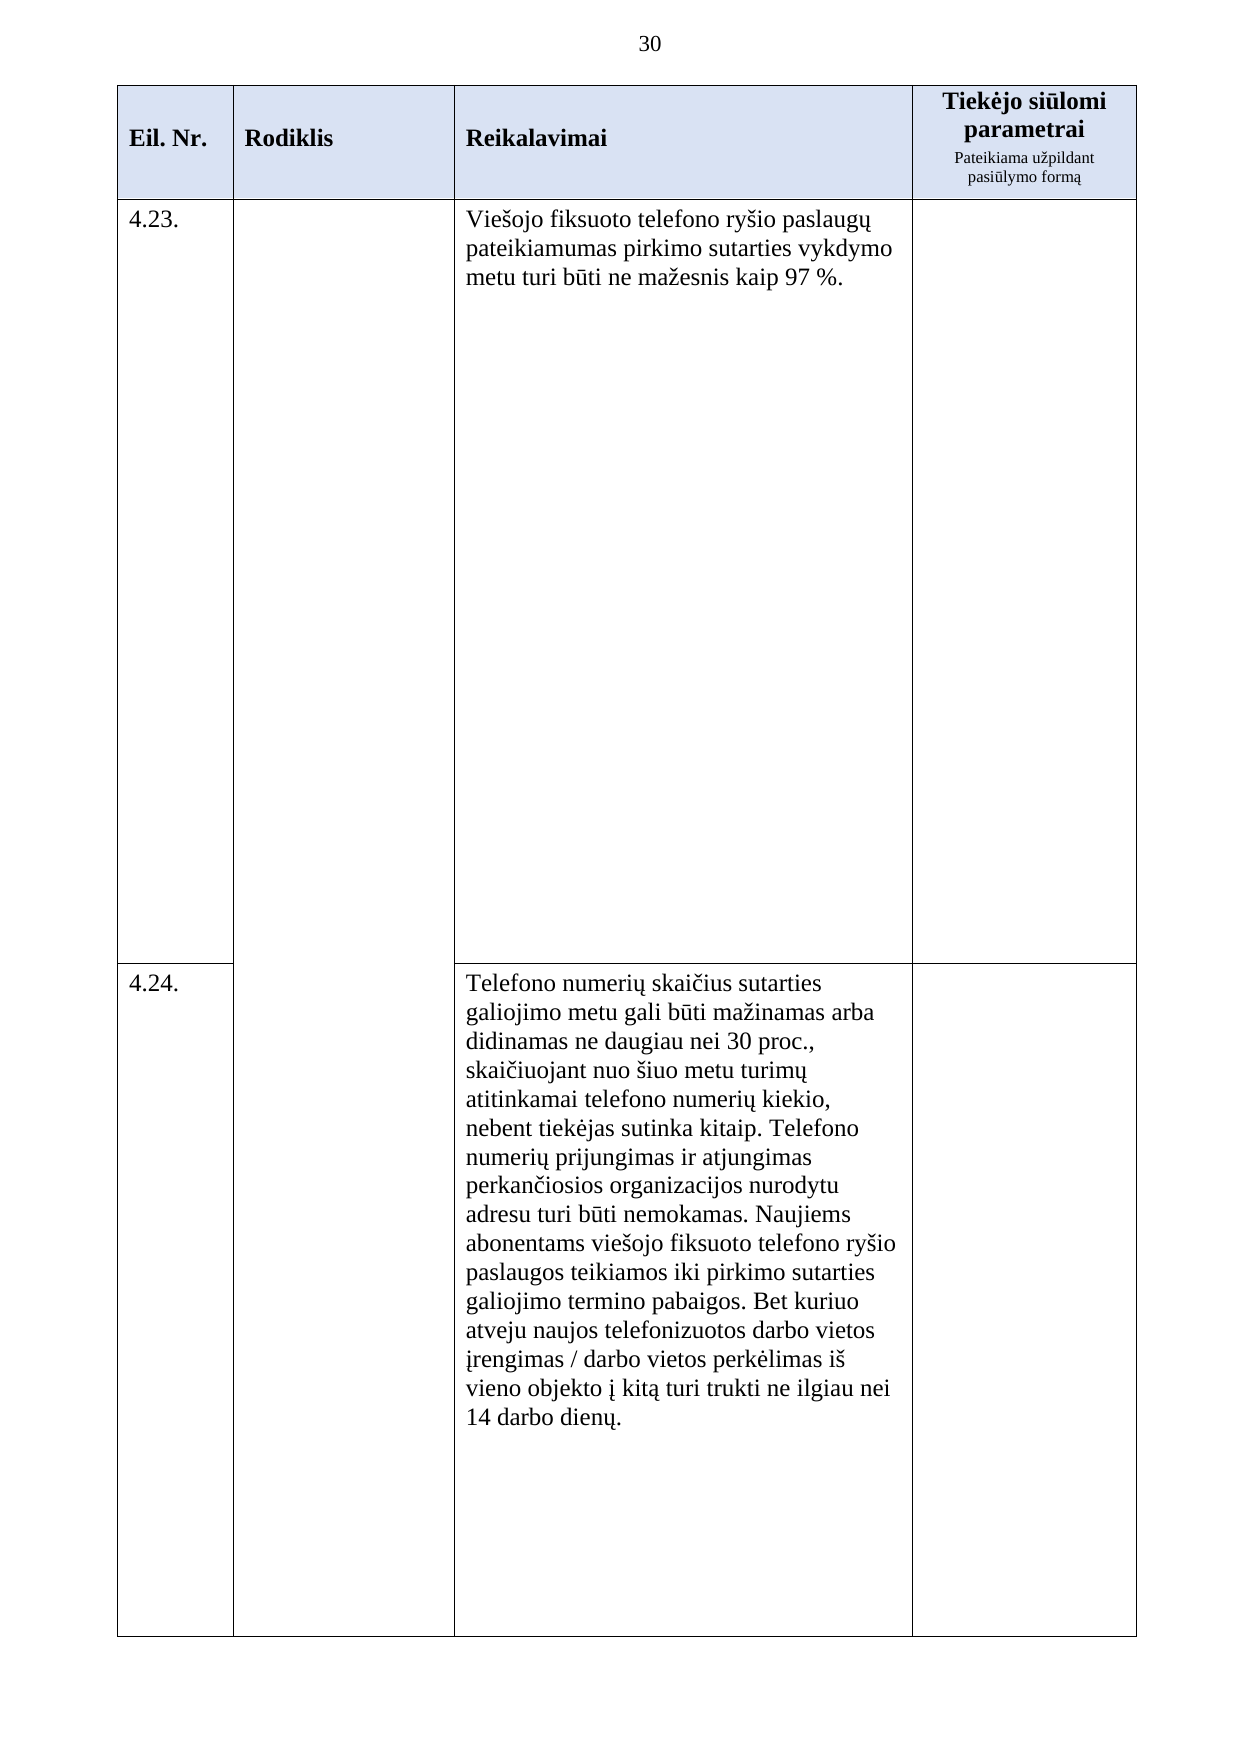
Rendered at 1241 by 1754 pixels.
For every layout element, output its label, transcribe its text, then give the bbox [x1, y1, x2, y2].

table_cell [913, 200, 1136, 963]
table_header Reikalavimai [455, 86, 912, 198]
table_header Eil. Nr. [118, 86, 233, 198]
table_cell [118, 964, 233, 1636]
table_cell [913, 964, 1136, 1636]
table_cell [118, 200, 233, 963]
table_header Tiekėjo siūlomi parametrai Pateikiama užpildant pasiūlymo formą [913, 86, 1136, 198]
table_header Rodiklis [234, 86, 454, 198]
table_cell [234, 200, 454, 1636]
table_cell Telefono numerių skaičius sutarties galiojimo metu gali būti mažinamas arba didinamas ne daugiau nei 30 proc., skaičiuojant nuo šiuo metu turimų atitinkamai telefono numerių kiekio, nebent tiekėjas sutinka kitaip. Telefono numerių prijungimas ir atjungimas perkančiosios organizacijos nurodytu adresu turi būti nemokamas. Naujiems abonentams viešojo fiksuoto telefono ryšio paslaugos teikiamos iki pirkimo sutarties galiojimo termino pabaigos. Bet kuriuo atveju naujos telefonizuotos darbo vietos įrengimas / darbo vietos perkėlimas iš vieno objekto į kitą turi trukti ne ilgiau nei 14 darbo dienų. [455, 964, 912, 1636]
table_cell Viešojo fiksuoto telefono ryšio paslaugų pateikiamumas pirkimo sutarties vykdymo metu turi būti ne mažesnis kaip 97 %. [455, 200, 912, 963]
